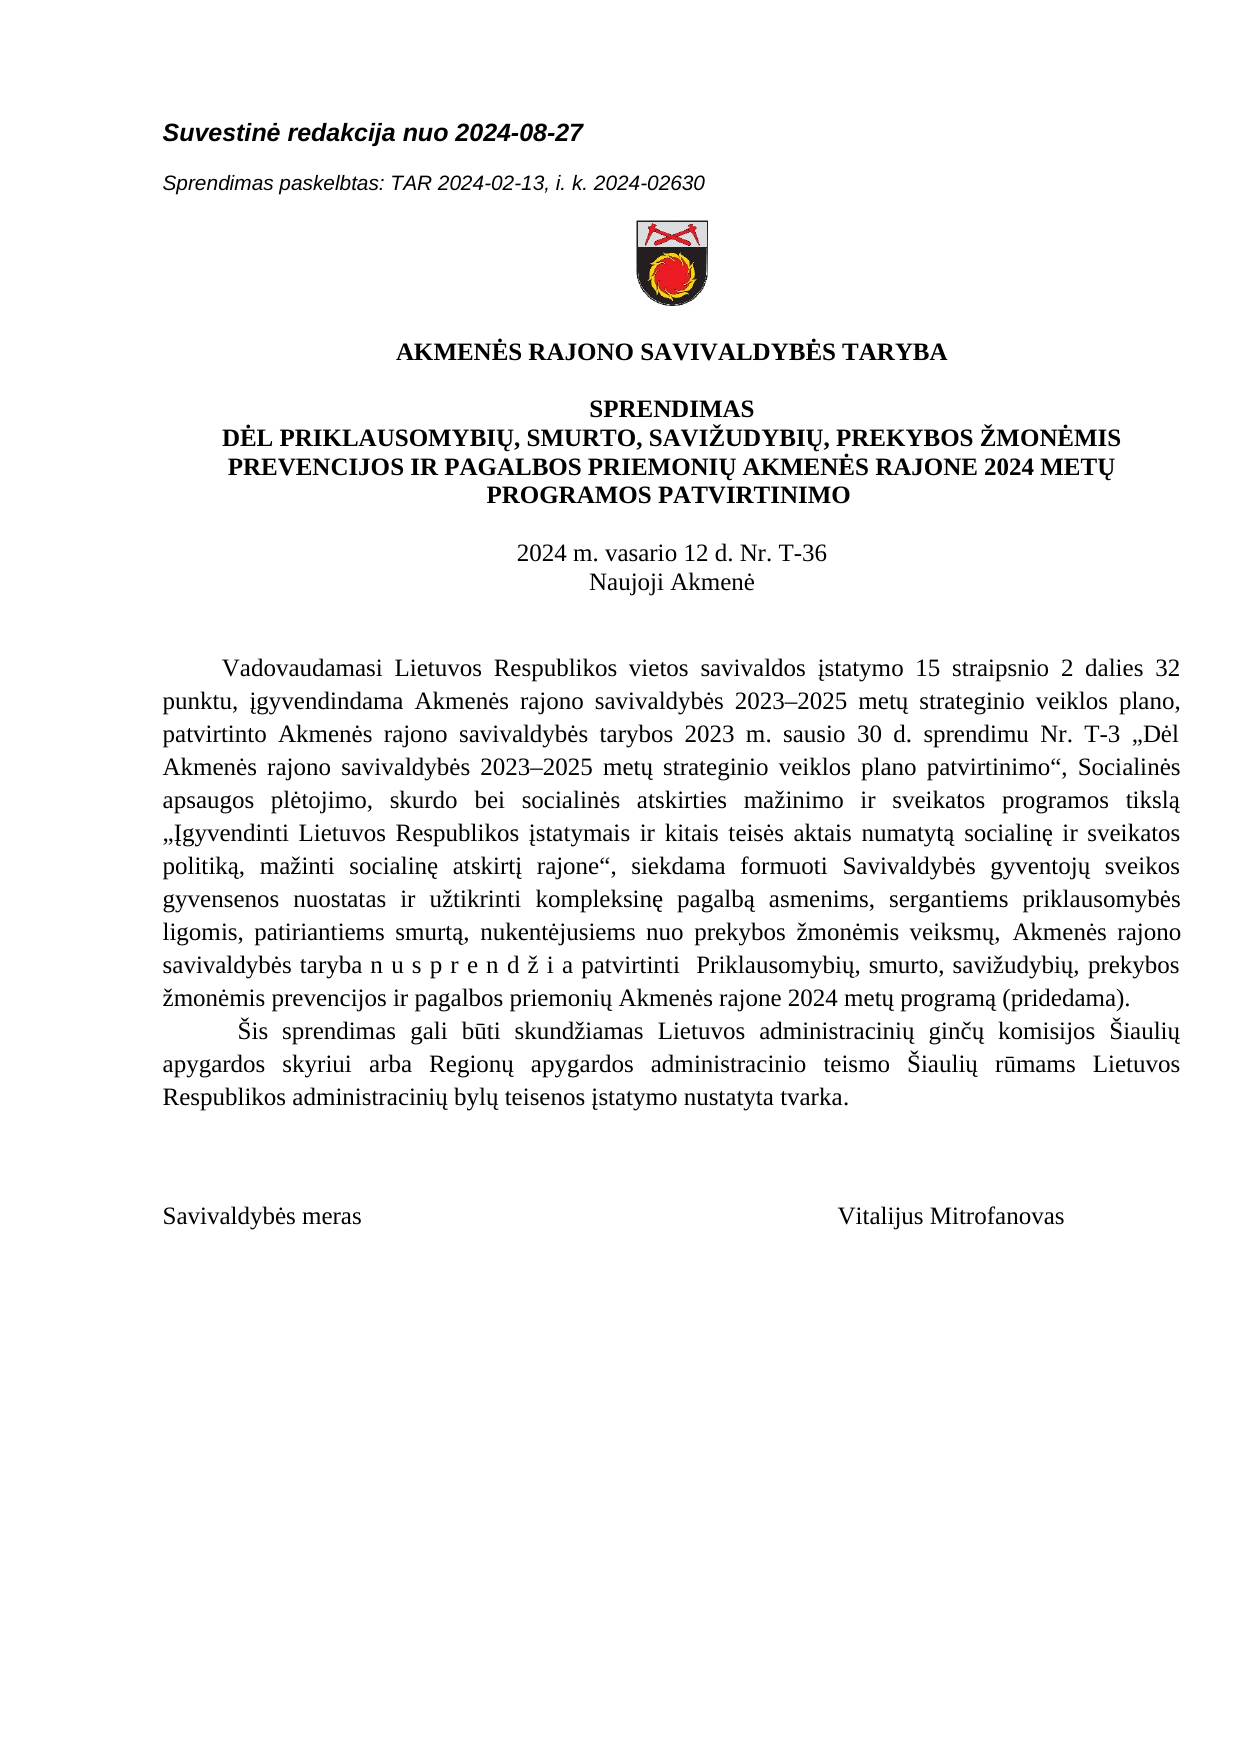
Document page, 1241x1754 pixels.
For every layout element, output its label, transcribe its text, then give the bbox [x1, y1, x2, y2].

text DĖL PRIKLAUSOMYBIŲ, SMURTO, SAVIŽUDYBIŲ, PREKYBOS ŽMONĖMIS PREVENCIJOS IR PAGALBOS PRIEMONIŲ AKMENĖS RAJONE 2024 METŲ PROGRAMOS PATVIRTINIMO [162, 423, 1181, 509]
text Šis sprendimas gali būti skundžiamas Lietuvos administracinių ginčų komisijos Šiaulių apygardos skyriui arba Regionų apygardos administracinio teismo Šiaulių rūmams Lietuvos Respublikos administracinių bylų teisenos įstatymo nustatyta tvarka. [162, 1016, 1181, 1111]
text AKMENĖS RAJONO SAVIVALDYBĖS TARYBA [162, 337, 1181, 365]
text Naujoji Akmenė [162, 567, 1181, 595]
text Vadovaudamasi Lietuvos Respublikos vietos savivaldos įstatymo 15 straipsnio 2 dalies 32 punktu, įgyvendindama Akmenės rajono savivaldybės 2023–2025 metų strateginio veiklos plano, patvirtinto Akmenės rajono savivaldybės tarybos 2023 m. sausio 30 d. sprendimu Nr. T-3 „Dėl Akmenės rajono savivaldybės 2023–2025 metų strateginio veiklos plano patvirtinimo“, Socialinės apsaugos plėtojimo, skurdo bei socialinės atskirties mažinimo ir sveikatos programos tikslą „Įgyvendinti Lietuvos Respublikos įstatymais ir kitais teisės aktais numatytą socialinę ir sveikatos politiką, mažinti socialinę atskirtį rajone“, siekdama formuoti Savivaldybės gyventojų sveikos gyvensenos nuostatas ir užtikrinti kompleksinę pagalbą asmenims, sergantiems priklausomybės ligomis, patiriantiems smurtą, nukentėjusiems nuo prekybos žmonėmis veiksmų, Akmenės rajono savivaldybės taryba n u s p r e n d ž i a patvirtinti Priklausomybių, smurto, savižudybių, prekybos žmonėmis prevencijos ir pagalbos priemonių Akmenės rajone 2024 metų programą (pridedama). [162, 653, 1181, 1012]
text Savivaldybės meras Vitalijus Mitrofanovas [162, 1201, 1181, 1230]
text 2024 m. vasario 12 d. Nr. T-36 [162, 538, 1181, 567]
text Suvestinė redakcija nuo 2024-08-27 [162, 118, 1181, 147]
text Sprendimas paskelbtas: TAR 2024-02-13, i. k. 2024-02630 [162, 171, 1181, 195]
text SPRENDIMAS [162, 394, 1181, 423]
